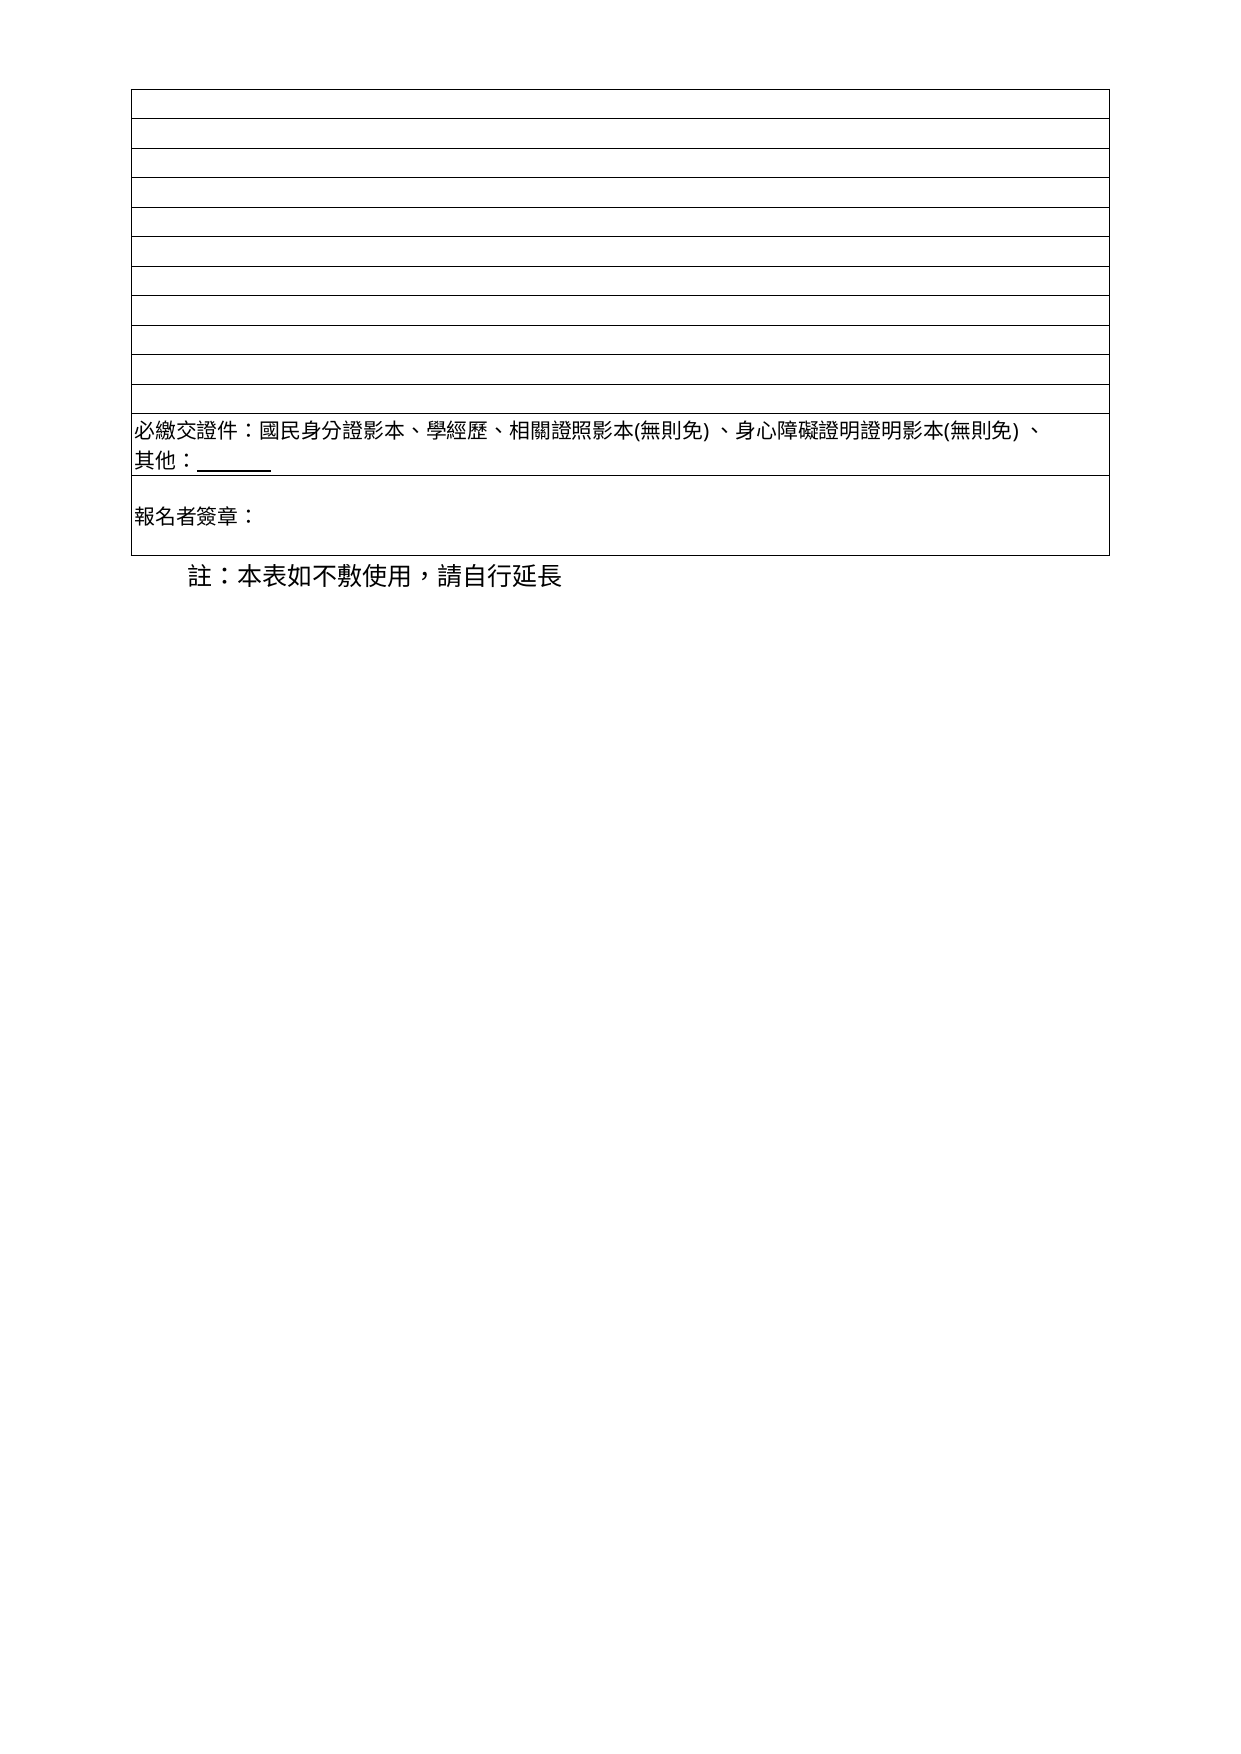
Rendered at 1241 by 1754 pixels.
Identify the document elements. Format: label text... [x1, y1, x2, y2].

table_cell [132, 296, 1109, 324]
table_cell [132, 178, 1109, 207]
table_cell [132, 326, 1109, 354]
table_cell [132, 267, 1109, 295]
table_cell [132, 355, 1109, 383]
table_cell [132, 90, 1109, 118]
table_cell 必繳交證件：國民身分證影本、學經歷、相關證照影本(無則免) 、身心障礙證明證明影本(無則免) 、 其他： [132, 414, 1109, 474]
table_cell [132, 237, 1109, 266]
table_cell [132, 119, 1109, 148]
table_cell 報名者簽章： [132, 476, 1109, 555]
table_cell [132, 385, 1109, 413]
table_cell [132, 208, 1109, 236]
text 註：本表如不敷使用，請自行延長 [187, 556, 1053, 592]
table_cell [132, 149, 1109, 177]
